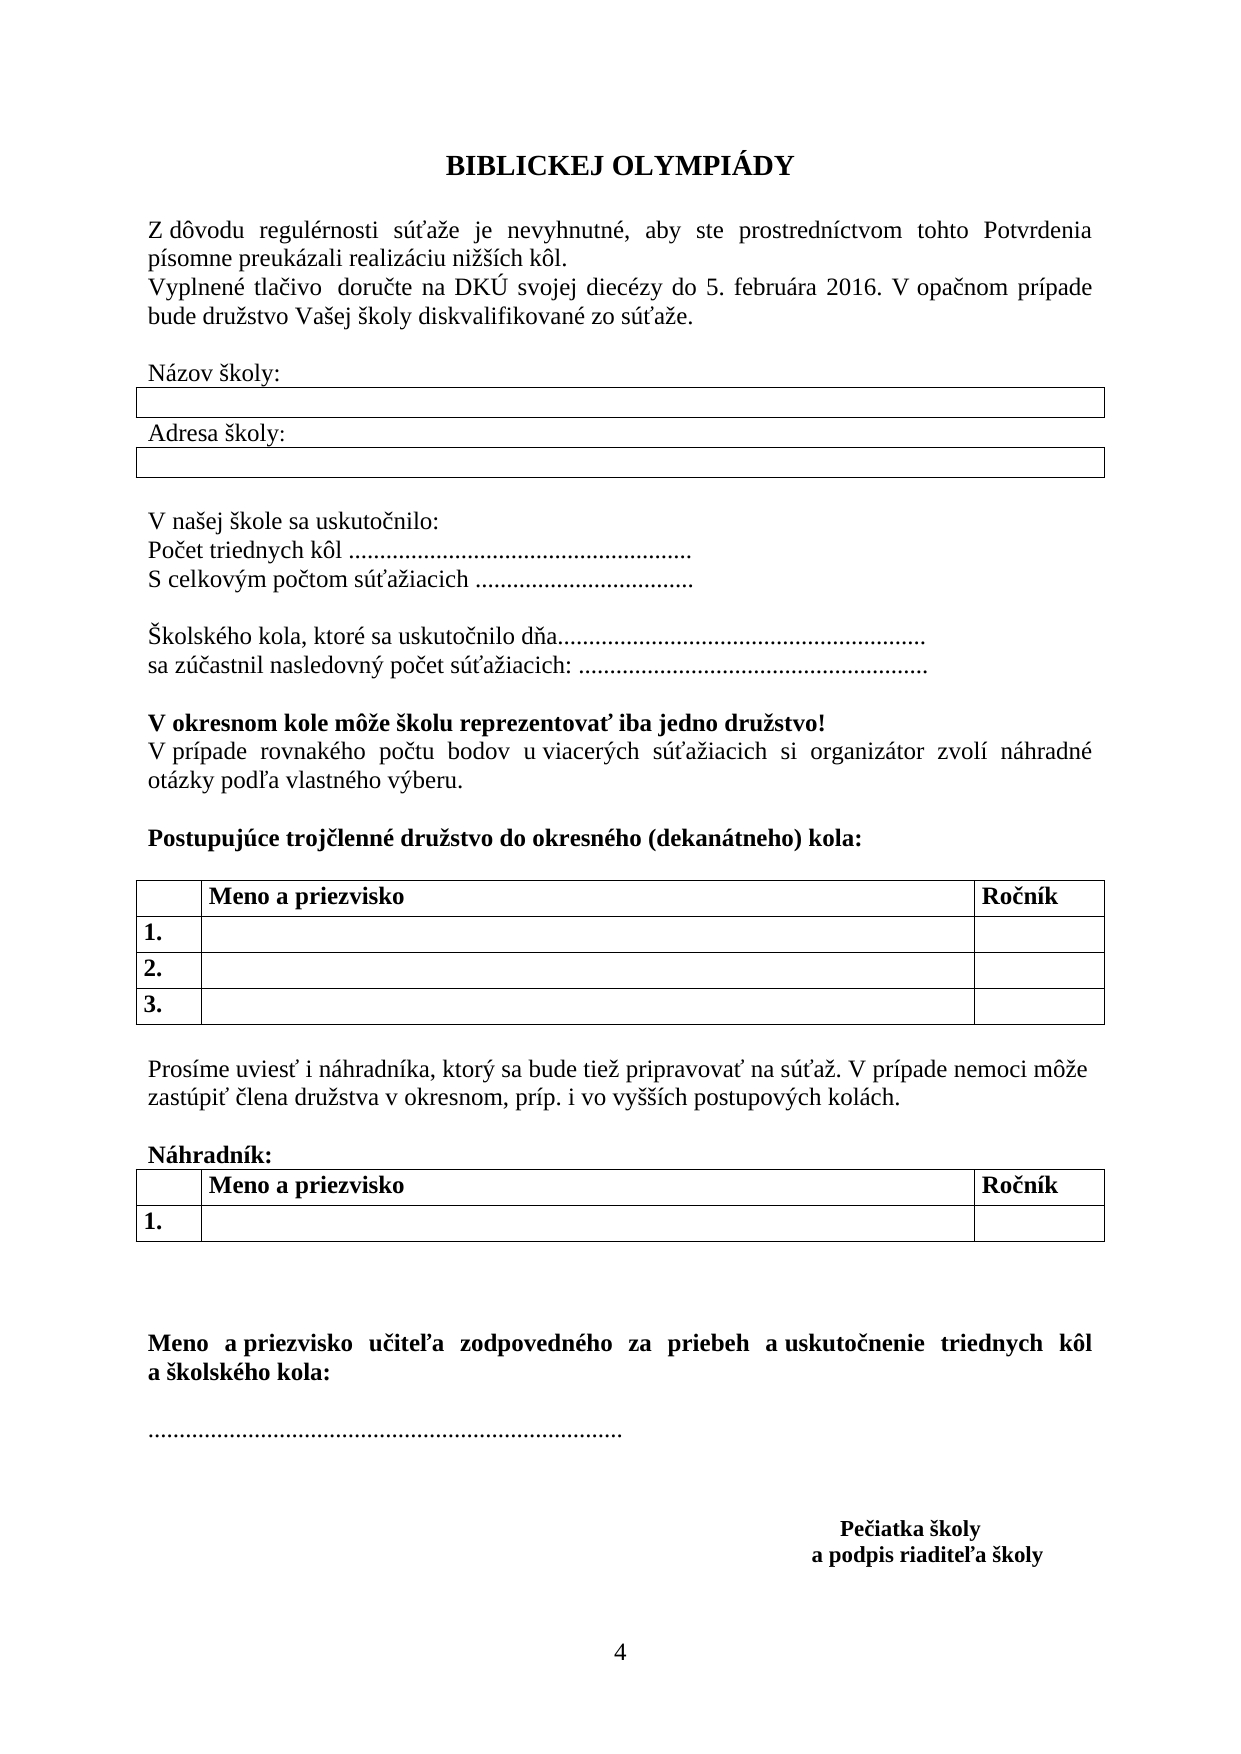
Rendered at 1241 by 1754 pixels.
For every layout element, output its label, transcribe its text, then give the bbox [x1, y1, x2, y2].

text V prípade rovnakého počtu bodov u viacerých súťažiacich si organizátor zvolí náhradné otázky podľa vlastného výberu. [148, 736, 1092, 794]
text Postupujúce trojčlenné družstvo do okresného (dekanátneho) kola: [148, 823, 1092, 851]
table_cell [975, 1206, 1104, 1241]
text S celkovým počtom súťažiacich ................................... [148, 564, 1092, 593]
table_header Ročník [975, 1170, 1104, 1205]
table_cell 1. [137, 917, 201, 952]
table_cell [202, 917, 974, 952]
text Počet triednych kôl ....................................................... [148, 535, 1092, 564]
table_header Ročník [975, 881, 1104, 916]
text Meno a priezvisko učiteľa zodpovedného za priebeh a uskutočnenie triednych kôl a školského kola: [148, 1328, 1092, 1385]
table_header [137, 448, 1104, 477]
table_header Meno a priezvisko [202, 881, 974, 916]
text Názov školy: [148, 358, 1092, 387]
table_cell [975, 989, 1104, 1024]
table_cell 1. [137, 1206, 201, 1241]
text Prosíme uviesť i náhradníka, ktorý sa bude tiež pripravovať na súťaž. V prípade nemoci môže zastúpiť člena družstva v okresnom, príp. i vo vyšších postupových kolách. [148, 1054, 1092, 1111]
table_cell [202, 989, 974, 1024]
text BIBLICKEJ OLYMPIáDY [148, 148, 1092, 181]
table_cell [975, 917, 1104, 952]
text V okresnom kole môže školu reprezentovať iba jedno družstvo! [148, 708, 1092, 736]
text V našej škole sa uskutočnilo: [148, 506, 1092, 535]
text Školského kola, ktoré sa uskutočnilo dňa........................................................... [148, 621, 1092, 650]
table_cell 2. [137, 953, 201, 988]
text Pečiatka školy [811, 1515, 1092, 1541]
text Adresa školy: [148, 418, 1092, 447]
table_header [137, 1170, 201, 1205]
table_cell 3. [137, 989, 201, 1024]
text Náhradník: [148, 1140, 1092, 1169]
text ............................................................................ [148, 1414, 1092, 1443]
text Z dôvodu regulérnosti súťaže je nevyhnutné, aby ste prostredníctvom tohto Potvrdenia písomne preukázali realizáciu nižších kôl. [148, 215, 1092, 272]
table_header [137, 388, 1104, 417]
text a podpis riaditeľa školy [811, 1541, 1092, 1568]
table_cell [202, 1206, 974, 1241]
text Vyplnené tlačivo doručte na DKÚ svojej diecézy do 5. februára 2016. V opačnom prípade bude družstvo Vašej školy diskvalifikované zo súťaže. [148, 272, 1092, 330]
table_header Meno a priezvisko [202, 1170, 974, 1205]
table_header [137, 881, 201, 916]
text sa zúčastnil nasledovný počet súťažiacich: ........................................................ [148, 650, 1092, 679]
table_cell [975, 953, 1104, 988]
table_cell [202, 953, 974, 988]
